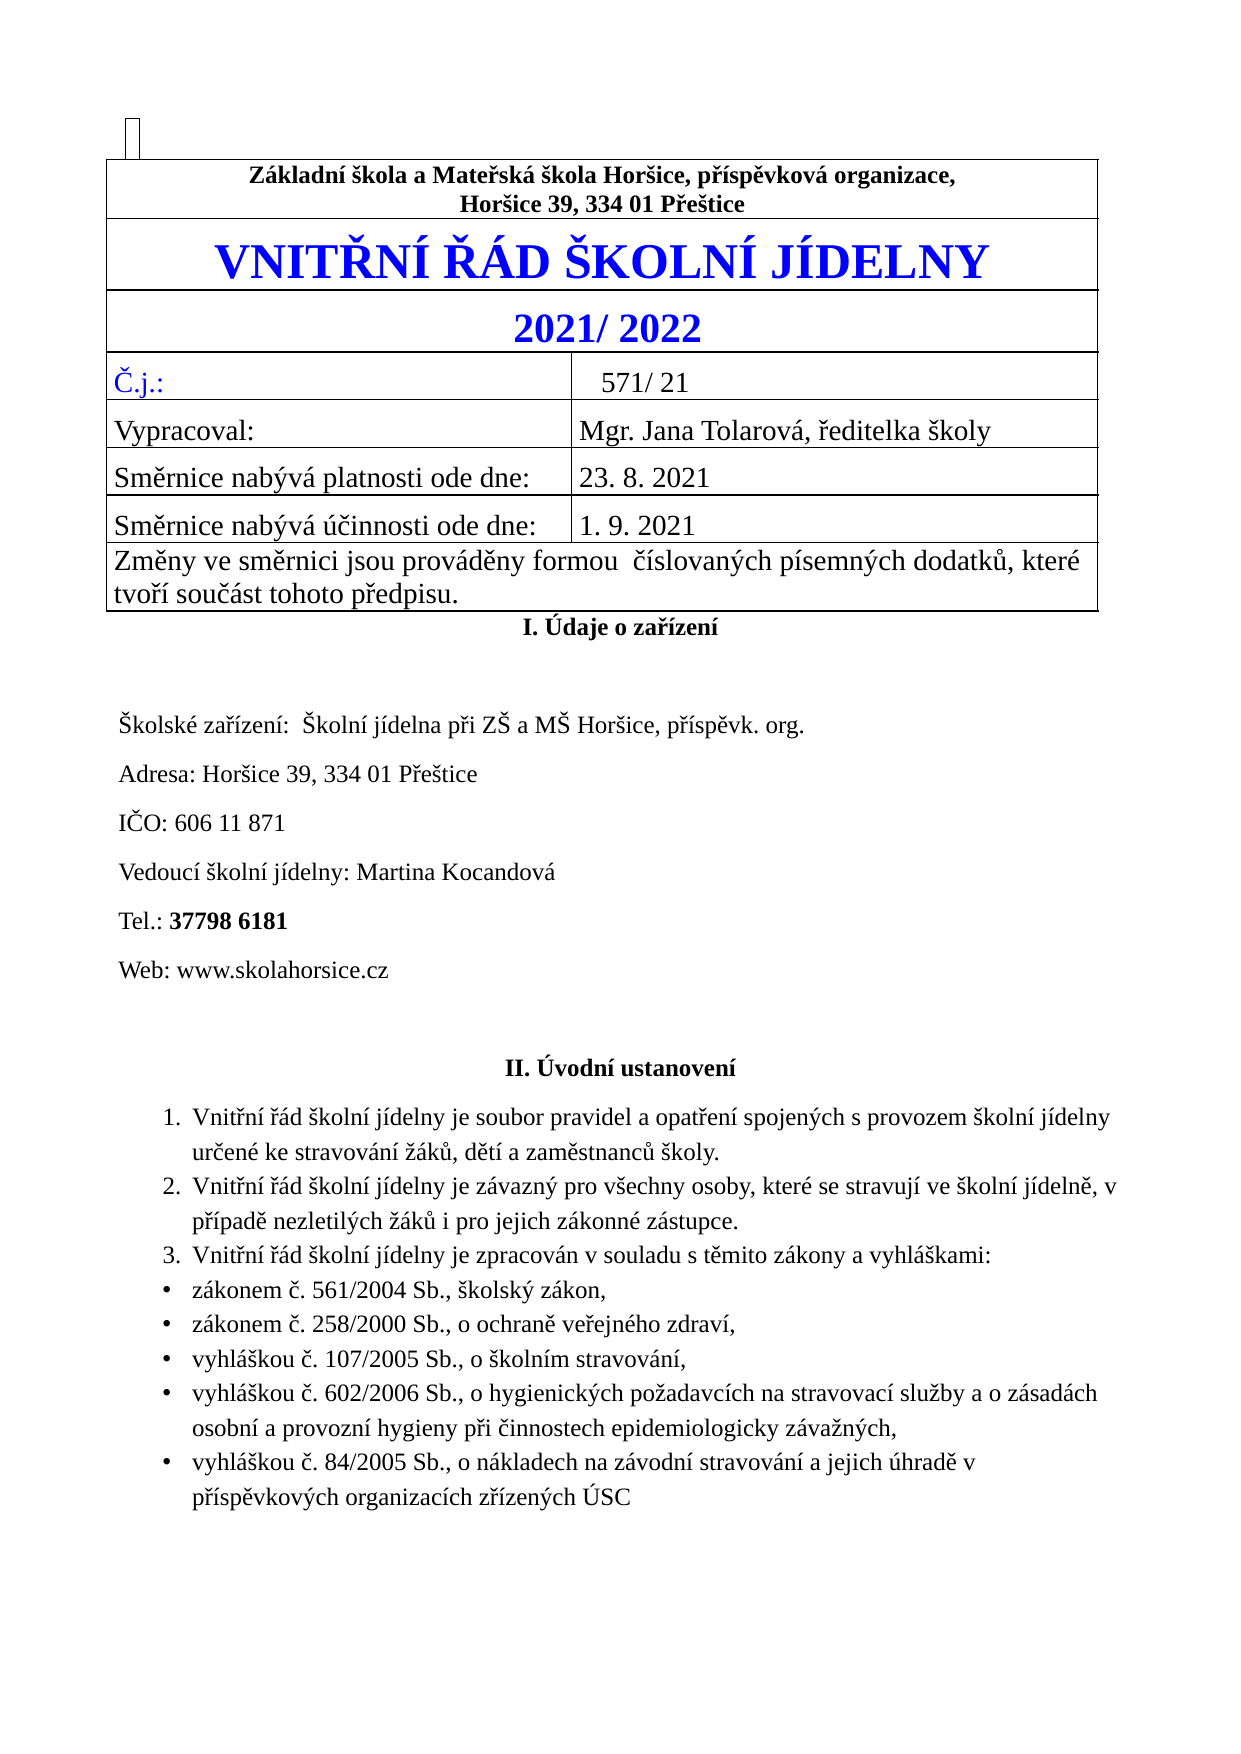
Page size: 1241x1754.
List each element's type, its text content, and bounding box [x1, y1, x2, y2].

list vyhláškou č. 107/2005 Sb., o školním stravování, [162, 1344, 1122, 1372]
text Web: www.skolahorsice.cz [118, 955, 1122, 984]
table_header Základní škola a Mateřská škola Horšice, příspěvková organizace, Horšice 39, 334 01 Přeštice [107, 160, 1097, 218]
text Tel.: 37798 6181 [118, 906, 1122, 935]
list Vnitřní řád školní jídelny je zpracován v souladu s těmito zákony a vyhláškami: [162, 1240, 1122, 1269]
list zákonem č. 561/2004 Sb., školský zákon, [162, 1275, 1122, 1303]
list Vnitřní řád školní jídelny je soubor pravidel a opatření spojených s provozem školní jídelny určené ke stravování žáků, dětí a zaměstnanců školy. [162, 1102, 1122, 1166]
table_cell Změny ve směrnici jsou prováděny formou číslovaných písemných dodatků, které tvoří součást tohoto předpisu. [107, 543, 1097, 610]
list Vnitřní řád školní jídelny je závazný pro všechny osoby, které se stravují ve školní jídelně, v případě nezletilých žáků i pro jejich zákonné zástupce. [162, 1171, 1122, 1234]
text Vedoucí školní jídelny: Martina Kocandová [118, 857, 1122, 886]
table_cell 23. 8. 2021 [572, 448, 1097, 494]
table_cell VNITŘNÍ ŘÁD ŠKOLNÍ JÍDELNY [107, 219, 1097, 289]
text I. Údaje o zařízení [118, 612, 1122, 641]
text II. Úvodní ustanovení [118, 1053, 1122, 1082]
table_header [126, 119, 139, 158]
table_cell Vypracoval: [107, 400, 571, 446]
text Školské zařízení: Školní jídelna při ZŠ a MŠ Horšice, příspěvk. org. [118, 710, 1122, 739]
table_cell Č.j.: [107, 353, 571, 399]
table_cell Mgr. Jana Tolarová, ředitelka školy [572, 400, 1097, 446]
table_cell Směrnice nabývá platnosti ode dne: [107, 448, 571, 494]
text Adresa: Horšice 39, 334 01 Přeštice [118, 759, 1122, 788]
table_cell 571/ 21 [572, 353, 1097, 399]
list vyhláškou č. 84/2005 Sb., o nákladech na závodní stravování a jejich úhradě v příspěvkových organizacích zřízených ÚSC [162, 1447, 1122, 1510]
text IČO: 606 11 871 [118, 808, 1122, 837]
list zákonem č. 258/2000 Sb., o ochraně veřejného zdraví, [162, 1309, 1122, 1338]
table_cell 2021/ 2022 [107, 291, 1097, 351]
table_cell Směrnice nabývá účinnosti ode dne: [107, 496, 571, 542]
list vyhláškou č. 602/2006 Sb., o hygienických požadavcích na stravovací služby a o zásadách osobní a provozní hygieny při činnostech epidemiologicky závažných, [162, 1378, 1122, 1441]
table_cell 1. 9. 2021 [572, 496, 1097, 542]
